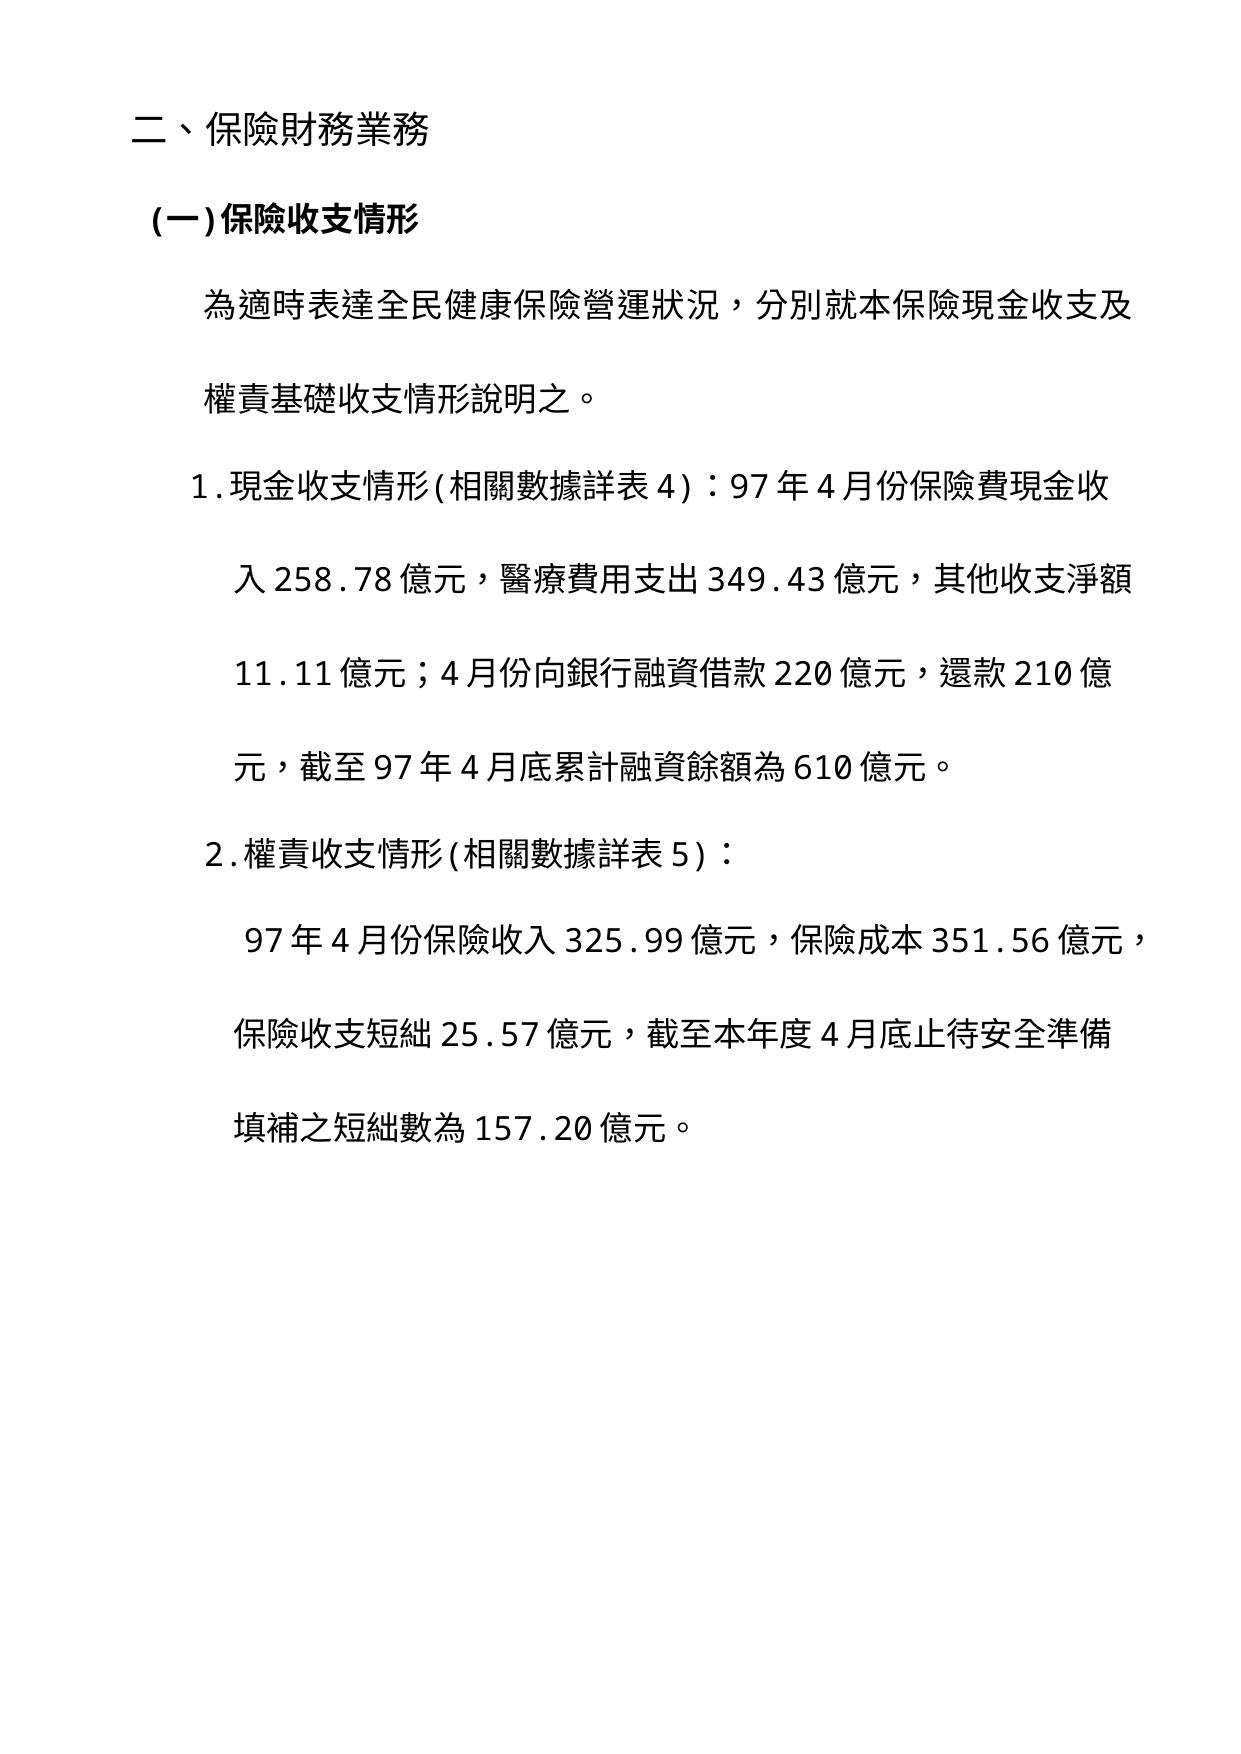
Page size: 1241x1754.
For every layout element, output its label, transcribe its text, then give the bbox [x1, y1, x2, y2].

text 為適時表達全民健康保險營運狀況，分別就本保險現金收支及權責基礎收支情形說明之。 [204, 262, 1134, 418]
text 1.現金收支情形(相關數據詳表4)：97年4月份保險費現金收入258.78億元，醫療費用支出349.43億元，其他收支淨額11.11億元；4月份向銀行融資借款220億元，還款210億元，截至97年4月底累計融資餘額為610億元。 [189, 442, 1137, 786]
text (一)保險收支情形 [130, 175, 1119, 237]
text 2.權責收支情形(相關數據詳表5)： [203, 810, 1137, 872]
text 二、保險財務業務 [130, 85, 1174, 148]
text 97年4月份保險收入325.99億元，保險成本351.56億元，保險收支短絀25.57億元，截至本年度4月底止待安全準備填補之短絀數為157.20億元。 [203, 897, 1137, 1147]
